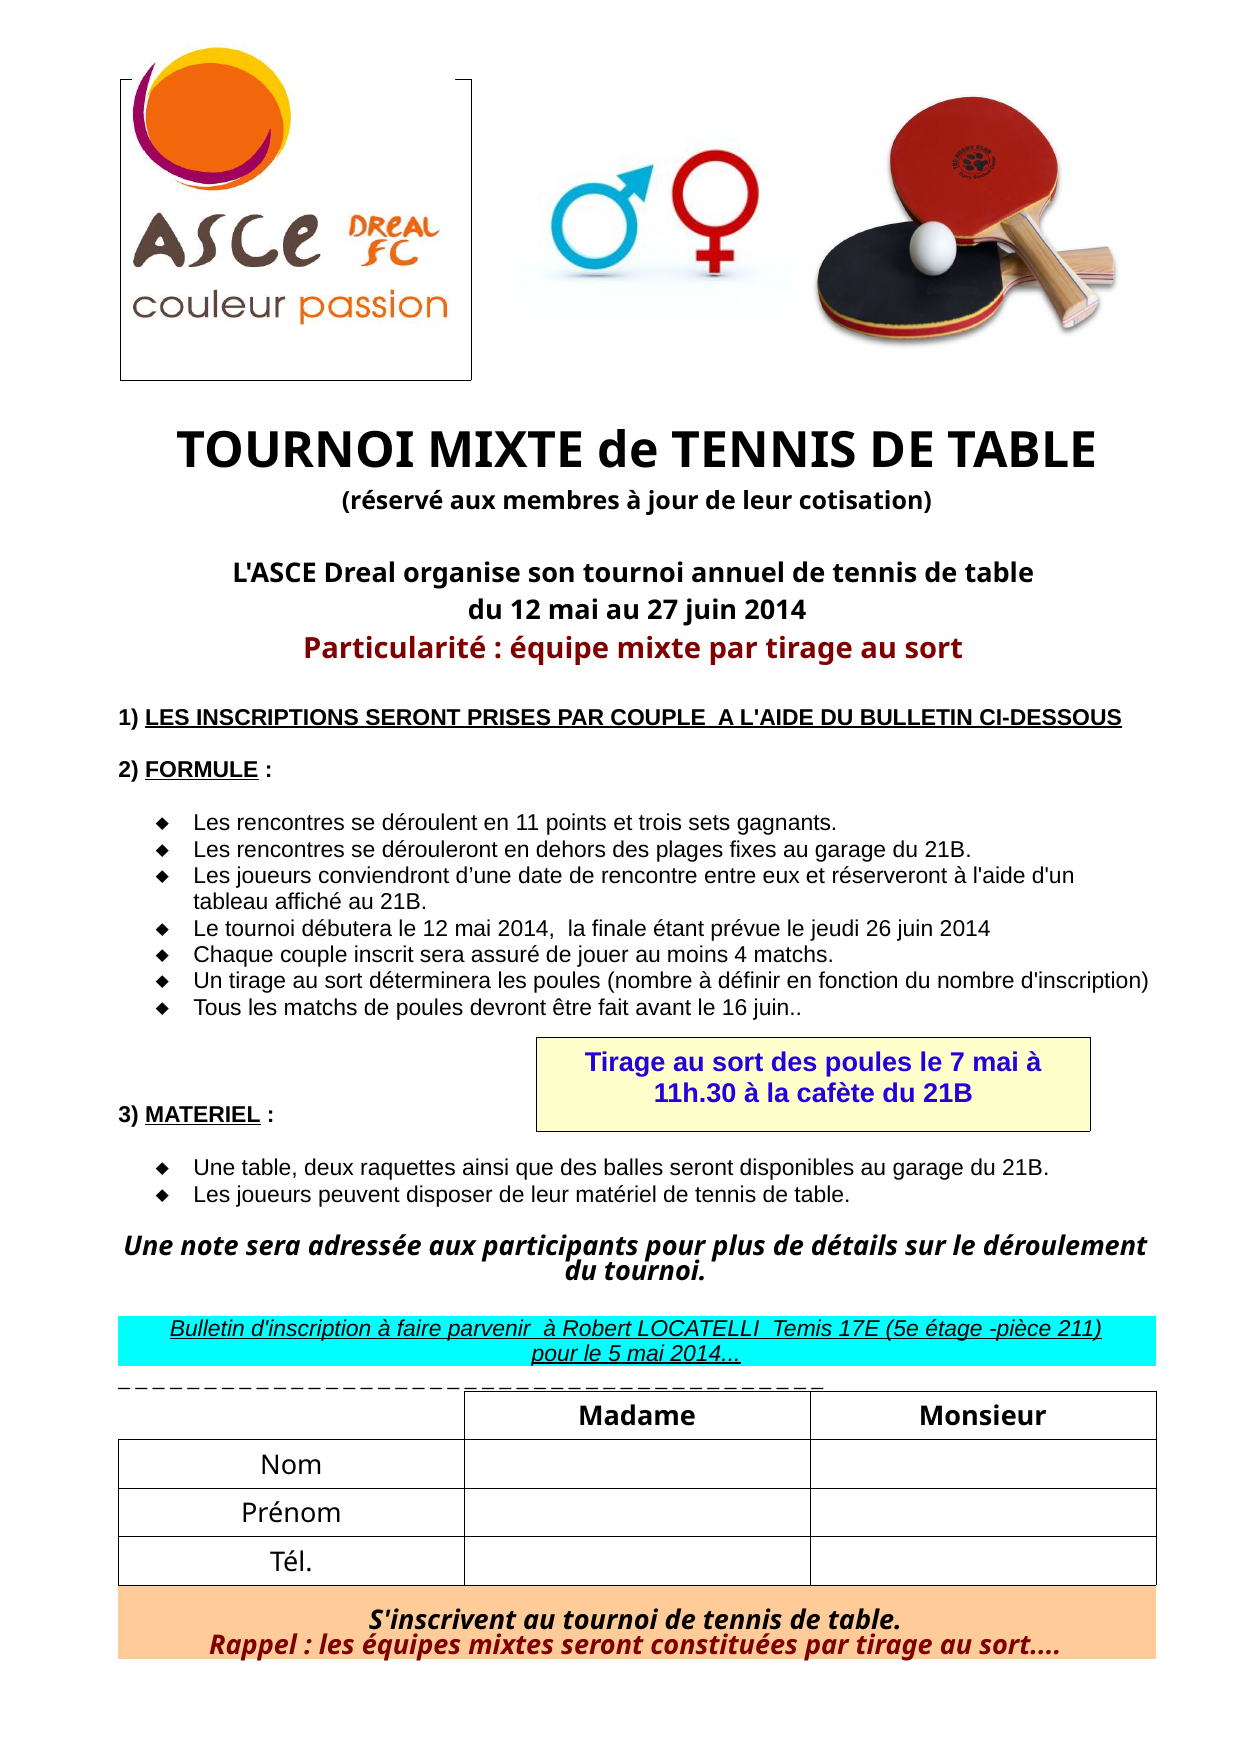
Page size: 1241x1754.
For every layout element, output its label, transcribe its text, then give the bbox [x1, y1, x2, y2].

list Chaque couple inscrit sera assuré de jouer au moins 4 matchs. [156, 941, 1156, 967]
table_cell [465, 1440, 810, 1488]
table_header Monsieur [811, 1392, 1156, 1439]
text 2) FORMULE : [118, 756, 1156, 783]
table_cell [465, 1489, 810, 1536]
text Une note sera adressée aux participants pour plus de détails sur le déroulement du tournoi. [118, 1236, 1156, 1285]
table_header Madame [465, 1392, 810, 1439]
text TOURNOI MIXTE de TENNIS DE TABLE [118, 55, 1156, 482]
table_cell Nom [119, 1440, 464, 1488]
text Particularité : équipe mixte par tirage au sort [118, 627, 1156, 667]
list Une table, deux raquettes ainsi que des balles seront disponibles au garage du 21B. [156, 1154, 1156, 1181]
table_header [118, 1391, 464, 1439]
text du 12 mai au 27 juin 2014 [118, 590, 1156, 627]
list Les joueurs conviendront d’une date de rencontre entre eux et réserveront à l'aide d'un tableau affiché au 21B. [156, 862, 1156, 914]
text L'ASCE Dreal organise son tournoi annuel de tennis de table [118, 553, 1156, 590]
text _ _ _ _ _ _ _ _ _ _ _ _ _ _ _ _ _ _ _ _ _ _ _ _ _ _ _ _ _ _ _ _ _ _ _ _ _ _ _ _ _ [118, 1366, 1156, 1391]
text 1) LES INSCRIPTIONS SERONT PRISES PAR COUPLE A L'AIDE DU BULLETIN CI-DESSOUS [118, 704, 1156, 730]
list Les rencontres se déroulent en 11 points et trois sets gagnants. [156, 809, 1156, 836]
table_cell [465, 1537, 810, 1584]
text pour le 5 mai 2014... [118, 1341, 1156, 1366]
list Tous les matchs de poules devront être fait avant le 16 juin.. [156, 994, 1156, 1020]
table_cell Tél. [119, 1537, 464, 1584]
list Un tirage au sort déterminera les poules (nombre à définir en fonction du nombre d'inscription) [156, 967, 1156, 994]
table_cell [811, 1440, 1156, 1488]
picture [520, 25, 1132, 415]
picture [132, 44, 456, 328]
text [1091, 1101, 1156, 1128]
text S'inscrivent au tournoi de tennis de table. [118, 1609, 1156, 1634]
list Tirage au sort des poules le 7 mai à 11h.30 à la cafète du 21B [545, 1046, 1081, 1108]
table_cell Prénom [119, 1489, 464, 1536]
list Les joueurs peuvent disposer de leur matériel de tennis de table. [156, 1181, 1156, 1207]
text 3) MATERIEL : [118, 1101, 536, 1128]
text (réservé aux membres à jour de leur cotisation) [118, 482, 1156, 517]
list Le tournoi débutera le 12 mai 2014, la finale étant prévue le jeudi 26 juin 2014 [156, 914, 1156, 941]
table_cell [811, 1537, 1156, 1584]
text Rappel : les équipes mixtes seront constituées par tirage au sort.... [118, 1634, 1156, 1659]
text Bulletin d'inscription à faire parvenir à Robert LOCATELLI Temis 17E (5e étage -pièce 211) [118, 1316, 1156, 1341]
list Les rencontres se dérouleront en dehors des plages fixes au garage du 21B. [156, 836, 1156, 862]
table_cell [811, 1489, 1156, 1536]
